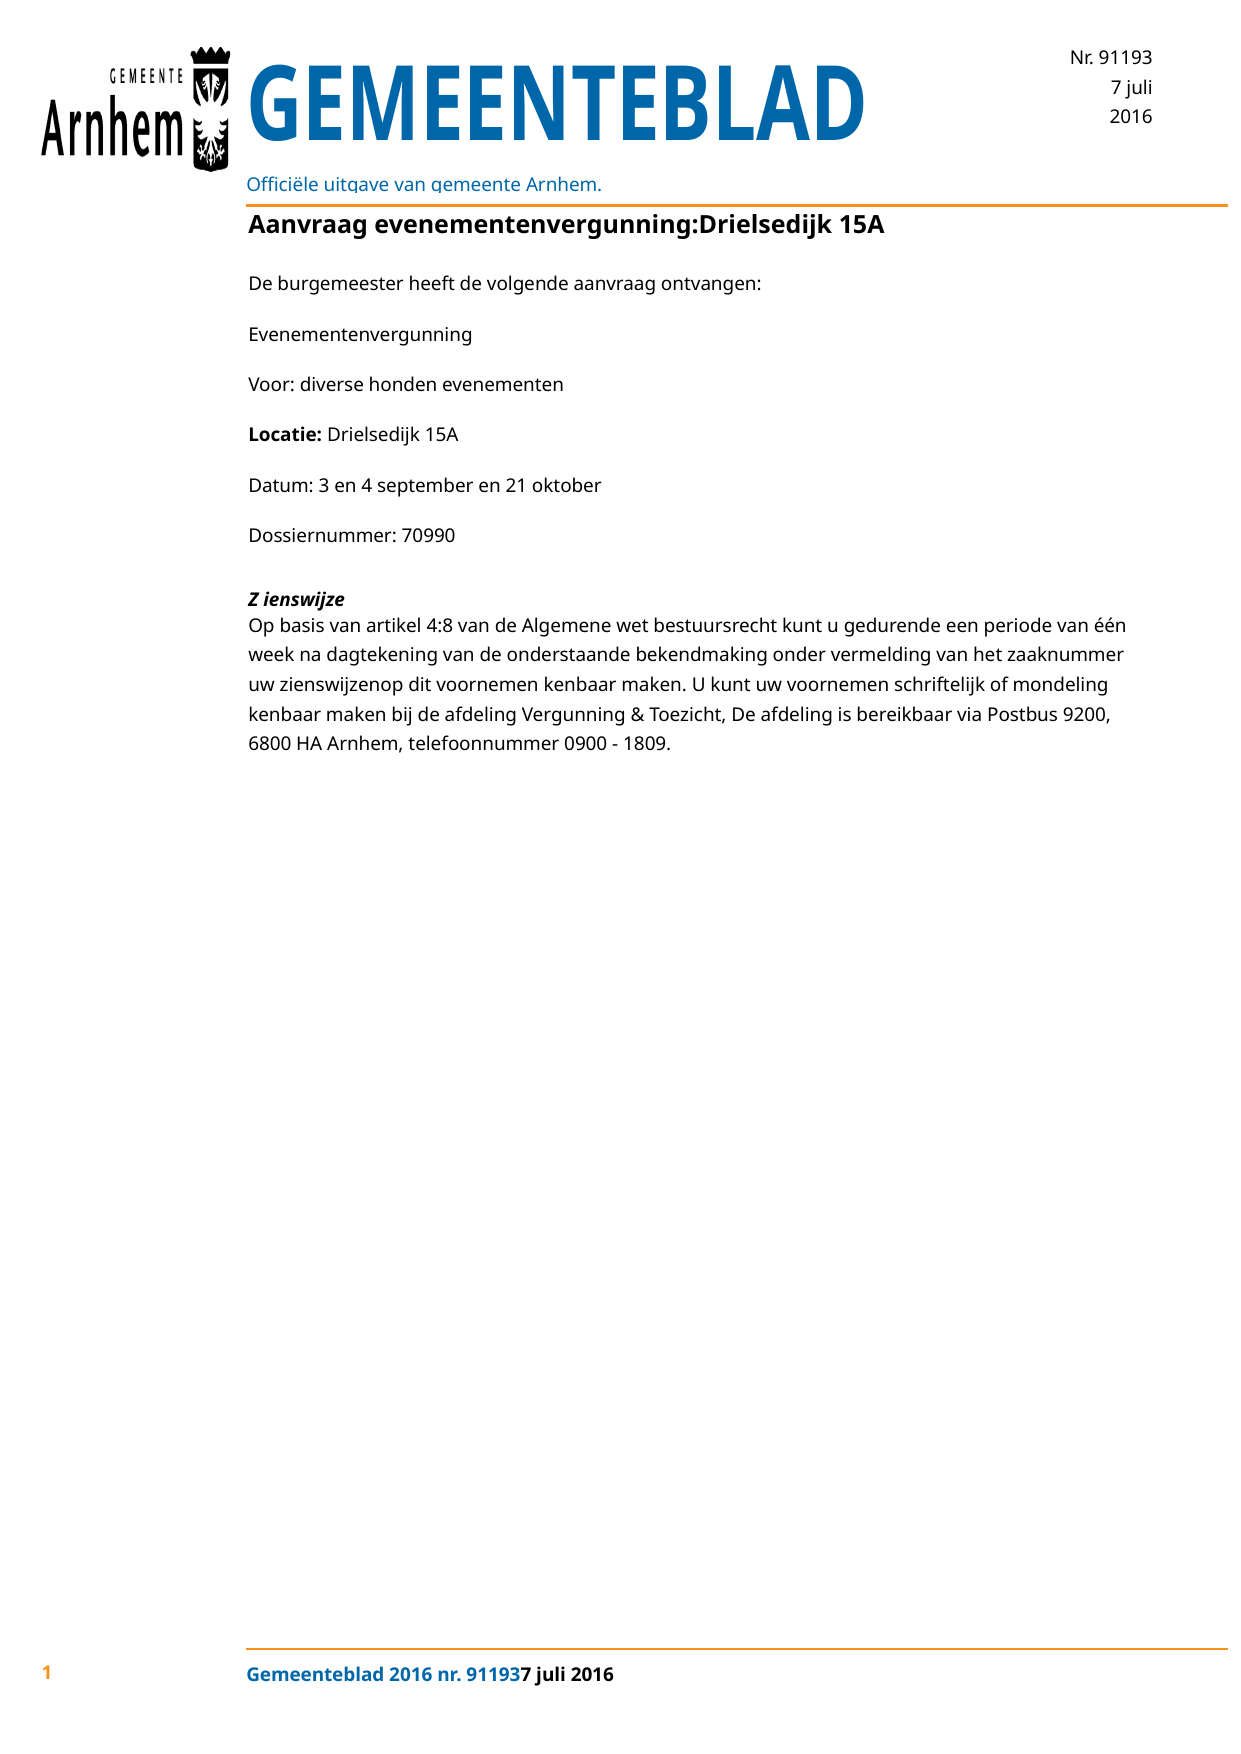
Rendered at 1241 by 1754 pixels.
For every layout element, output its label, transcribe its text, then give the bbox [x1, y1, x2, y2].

text Evenementenvergunning [248, 321, 1152, 346]
text De burgemeester heeft de volgende aanvraag ontvangen: [248, 270, 1152, 296]
text Datum: 3 en 4 september en 21 oktober [248, 472, 1152, 498]
text Op basis van artikel 4:8 van de Algemene wet bestuursrecht kunt u gedurende een periode van één week na dagtekening van de onderstaande bekendmaking onder vermelding van het zaaknummer uw zienswijzenop dit voornemen kenbaar maken. U kunt uw voornemen schriftelijk of mondeling kenbaar maken bij de afdeling Vergunning & Toezicht, De afdeling is bereikbaar via Postbus 9200, 6800 HA Arnhem, telefoonnummer 0900 - 1809. [248, 612, 1152, 756]
text Dossiernummer: 70990 [248, 522, 1152, 548]
text Voor: diverse honden evenementen [248, 371, 1152, 397]
text Aanvraag evenementenvergunning:Drielsedijk 15A [248, 207, 1152, 241]
text Locatie: Drielsedijk 15A [248, 422, 1152, 447]
picture [41, 47, 231, 172]
text Z ienswijze [248, 586, 1152, 612]
